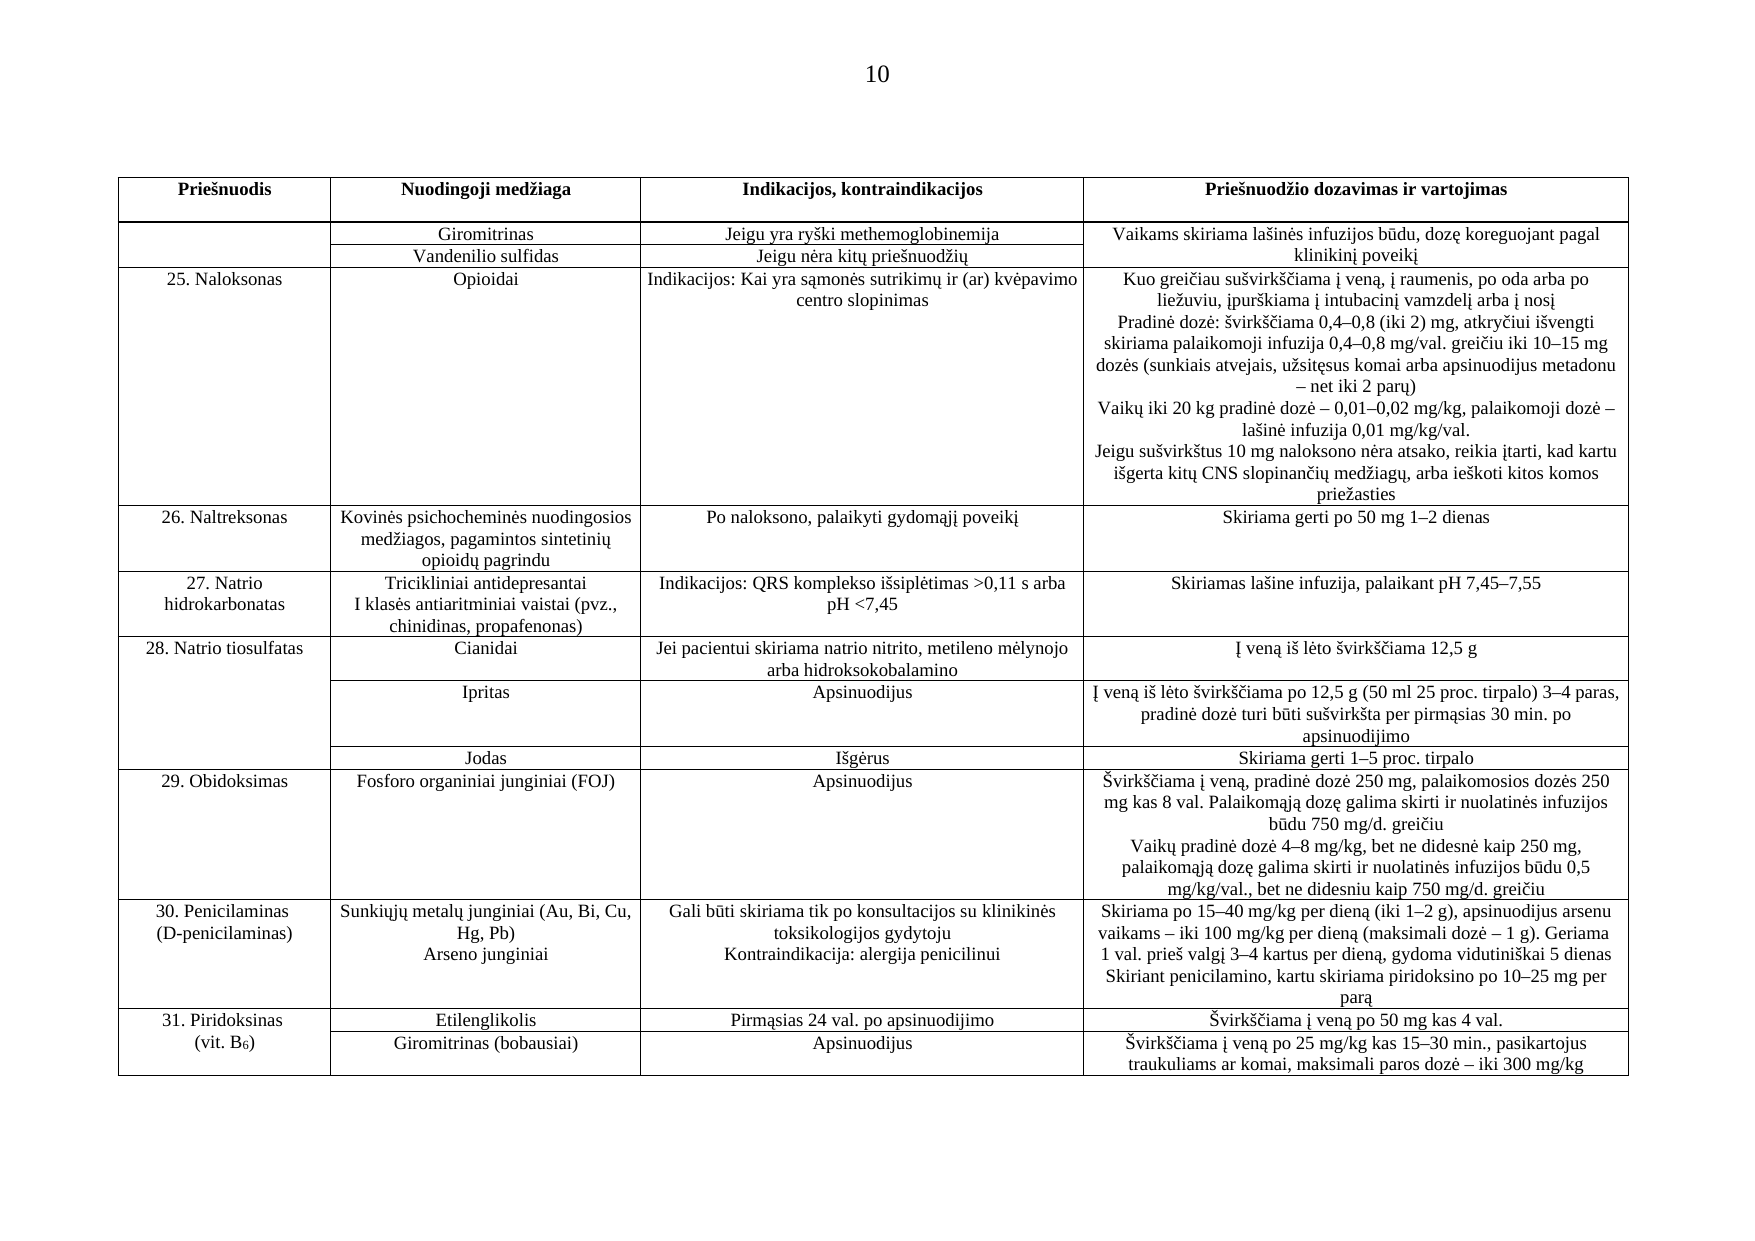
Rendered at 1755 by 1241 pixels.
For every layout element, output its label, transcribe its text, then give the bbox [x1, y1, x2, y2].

table_cell Vaikams skiriama lašinės infuzijos būdu, dozę koreguojant pagal klinikinį poveikį [1084, 223, 1628, 267]
table_cell 25. Naloksonas [119, 268, 330, 505]
table_cell Švirkščiama į veną po 25 mg/kg kas 15–30 min., pasikartojus traukuliams ar komai, maksimali paros dozė – iki 300 mg/kg [1084, 1032, 1628, 1075]
table_cell Indikacijos: QRS komplekso išsiplėtimas >0,11 s arba pH <7,45 [641, 572, 1083, 636]
table_cell Ipritas [331, 681, 640, 746]
table_cell Skiriamas lašine infuzija, palaikant pH 7,45–7,55 [1084, 572, 1628, 636]
table_cell Gali būti skiriama tik po konsultacijos su klinikinės toksikologijos gydytoju Kontraindikacija: alergija penicilinui [641, 900, 1083, 1008]
table_cell 30. Penicilaminas (D-penicilaminas) [119, 900, 330, 1008]
table_cell 31. Piridoksinas (vit. B6) [119, 1009, 330, 1075]
table_cell Skiriama gerti po 50 mg 1–2 dienas [1084, 506, 1628, 571]
table_cell Į veną iš lėto švirkščiama po 12,5 g (50 ml 25 proc. tirpalo) 3–4 paras, pradinė dozė turi būti sušvirkšta per pirmąsias 30 min. po apsinuodijimo [1084, 681, 1628, 746]
table_cell Pirmąsias 24 val. po apsinuodijimo [641, 1009, 1083, 1031]
table_cell Etilenglikolis [331, 1009, 640, 1031]
table_cell Kuo greičiau sušvirkščiama į veną, į raumenis, po oda arba po liežuviu, įpurškiama į intubacinį vamzdelį arba į nosį Pradinė dozė: švirkščiama 0,4–0,8 (iki 2) mg, atkryčiui išvengti skiriama palaikomoji infuzija 0,4–0,8 mg/val. greičiu iki 10–15 mg dozės (sunkiais atvejais, užsitęsus komai arba apsinuodijus metadonu – net iki 2 parų) Vaikų iki 20 kg pradinė dozė – 0,01–0,02 mg/kg, palaikomoji dozė – lašinė infuzija 0,01 mg/kg/val. Jeigu sušvirkštus 10 mg naloksono nėra atsako, reikia įtarti, kad kartu išgerta kitų CNS slopinančių medžiagų, arba ieškoti kitos komos priežasties [1084, 268, 1628, 505]
table_cell Jeigu nėra kitų priešnuodžių [641, 245, 1083, 267]
table_cell 27. Natrio hidrokarbonatas [119, 572, 330, 636]
table_cell Sunkiųjų metalų junginiai (Au, Bi, Cu, Hg, Pb) Arseno junginiai [331, 900, 640, 1008]
table_cell Indikacijos: Kai yra sąmonės sutrikimų ir (ar) kvėpavimo centro slopinimas [641, 268, 1083, 505]
table_cell [119, 223, 330, 267]
table_cell Opioidai [331, 268, 640, 505]
table_cell Išgėrus [641, 747, 1083, 769]
table_cell Tricikliniai antidepresantai I klasės antiaritminiai vaistai (pvz., chinidinas, propafenonas) [331, 572, 640, 636]
table_cell Skiriama po 15–40 mg/kg per dieną (iki 1–2 g), apsinuodijus arsenu vaikams – iki 100 mg/kg per dieną (maksimali dozė – 1 g). Geriama 1 val. prieš valgį 3–4 kartus per dieną, gydoma vidutiniškai 5 dienas Skiriant penicilamino, kartu skiriama piridoksino po 10–25 mg per parą [1084, 900, 1628, 1008]
table_cell Švirkščiama į veną po 50 mg kas 4 val. [1084, 1009, 1628, 1031]
table_cell Į veną iš lėto švirkščiama 12,5 g [1084, 637, 1628, 680]
table_cell 29. Obidoksimas [119, 770, 330, 899]
table_cell Po naloksono, palaikyti gydomąjį poveikį [641, 506, 1083, 571]
table_cell 26. Naltreksonas [119, 506, 330, 571]
table_cell Jeigu yra ryški methemoglobinemija [641, 223, 1083, 244]
table_cell 28. Natrio tiosulfatas [119, 637, 330, 769]
table_cell Apsinuodijus [641, 770, 1083, 899]
table_header Indikacijos, kontraindikacijos [641, 178, 1083, 221]
table_cell Apsinuodijus [641, 681, 1083, 746]
table_cell Jei pacientui skiriama natrio nitrito, metileno mėlynojo arba hidroksokobalamino [641, 637, 1083, 680]
table_cell Švirkščiama į veną, pradinė dozė 250 mg, palaikomosios dozės 250 mg kas 8 val. Palaikomąją dozę galima skirti ir nuolatinės infuzijos būdu 750 mg/d. greičiu Vaikų pradinė dozė 4–8 mg/kg, bet ne didesnė kaip 250 mg, palaikomąją dozę galima skirti ir nuolatinės infuzijos būdu 0,5 mg/kg/val., bet ne didesniu kaip 750 mg/d. greičiu [1084, 770, 1628, 899]
table_cell Skiriama gerti 1–5 proc. tirpalo [1084, 747, 1628, 769]
table_cell Giromitrinas [331, 223, 640, 244]
table_header Nuodingoji medžiaga [331, 178, 640, 221]
table_cell Vandenilio sulfidas [331, 245, 640, 267]
table_cell Giromitrinas (bobausiai) [331, 1032, 640, 1075]
table_cell Cianidai [331, 637, 640, 680]
table_cell Apsinuodijus [641, 1032, 1083, 1075]
table_cell Kovinės psichocheminės nuodingosios medžiagos, pagamintos sintetinių opioidų pagrindu [331, 506, 640, 571]
table_cell Jodas [331, 747, 640, 769]
table_header Priešnuodžio dozavimas ir vartojimas [1084, 178, 1628, 221]
table_cell Fosforo organiniai junginiai (FOJ) [331, 770, 640, 899]
table_header Priešnuodis [119, 178, 330, 221]
